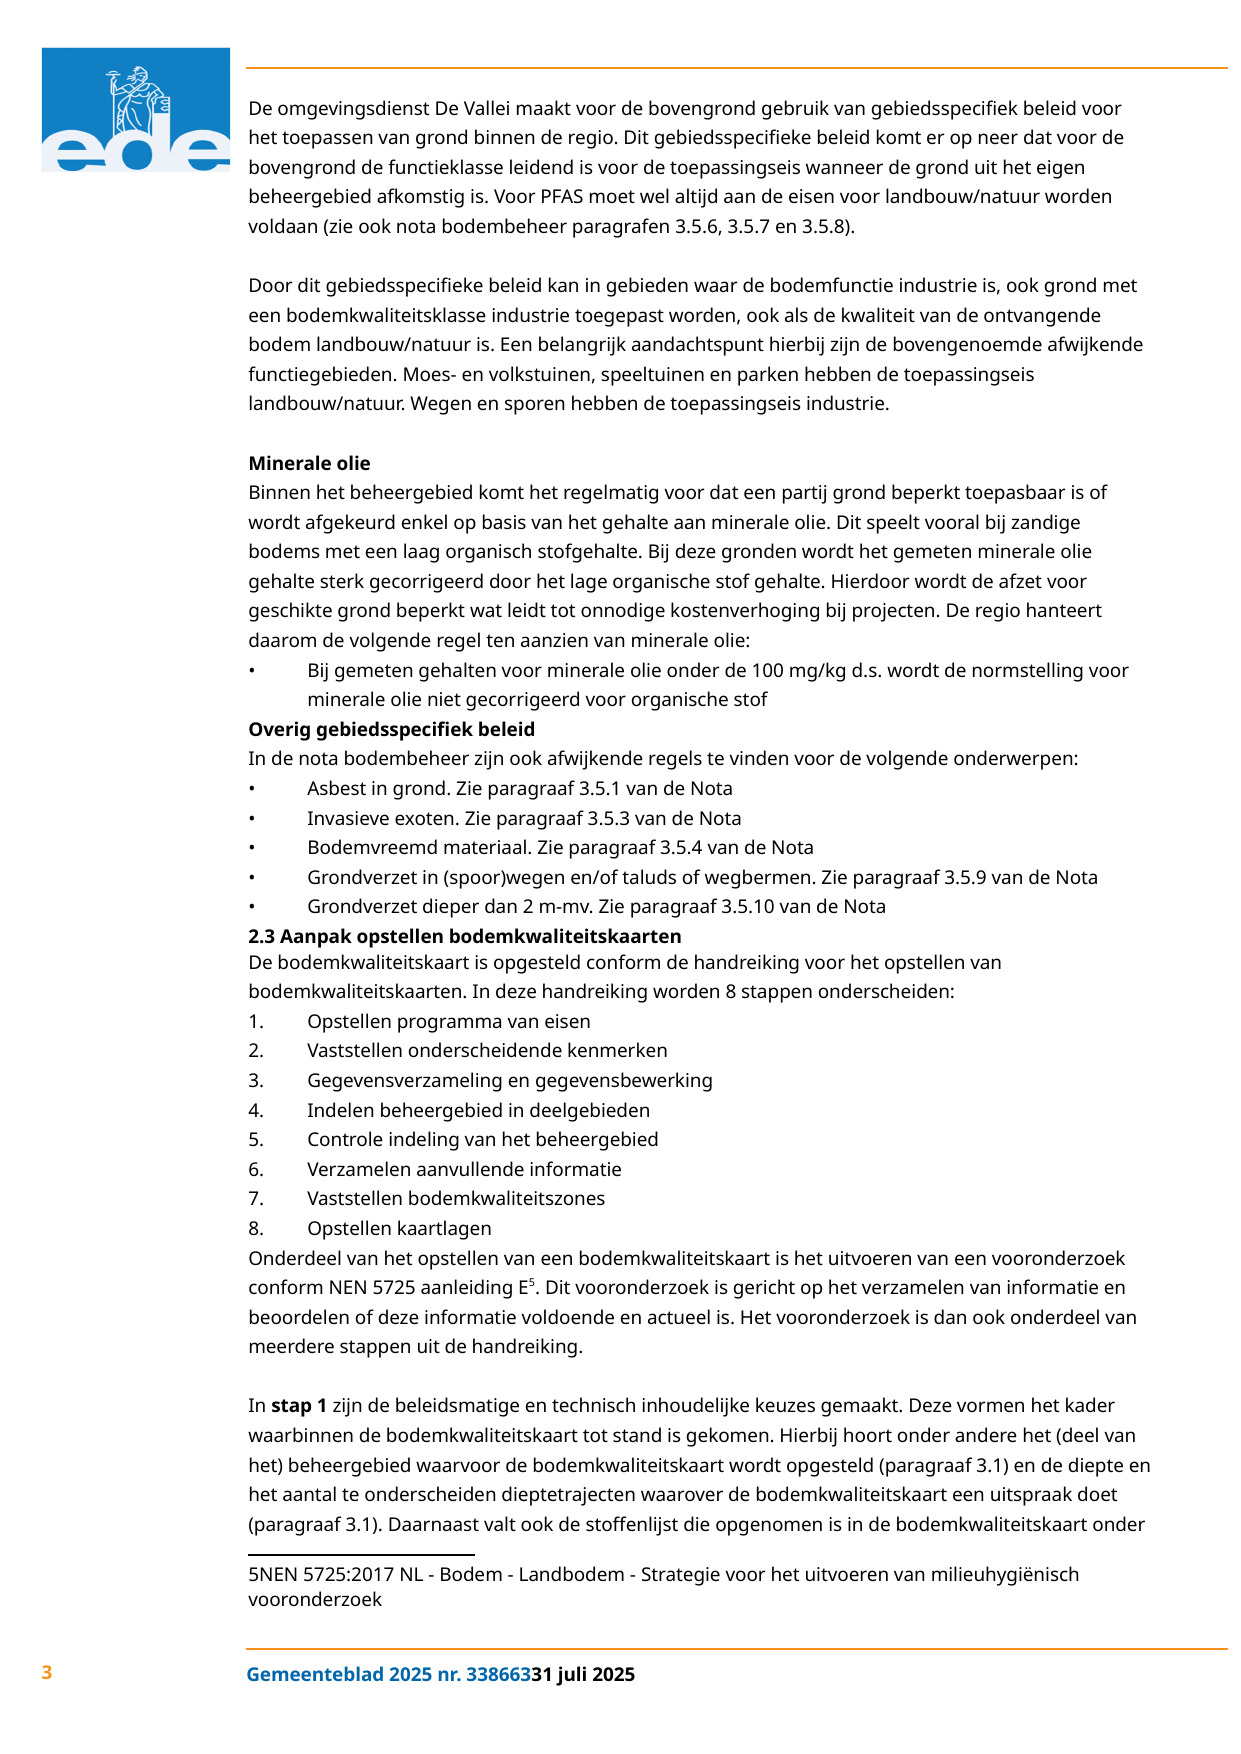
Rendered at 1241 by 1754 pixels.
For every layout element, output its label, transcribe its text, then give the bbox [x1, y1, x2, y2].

list Gegevensverzameling en gegevensbewerking [248, 1067, 1152, 1093]
text Overig gebiedsspecifiek beleid [248, 716, 1152, 742]
list Grondverzet in (spoor)wegen en/of taluds of wegbermen. Zie paragraaf 3.5.9 van de Nota [248, 864, 1152, 890]
text Onderdeel van het opstellen van een bodemkwaliteitskaart is het uitvoeren van een vooronderzoek conform NEN 5725 aanleiding E. Dit vooronderzoek is gericht op het verzamelen van informatie en beoordelen of deze informatie voldoende en actueel is. Het vooronderzoek is dan ook onderdeel van meerdere stappen uit de handreiking. [248, 1245, 1152, 1359]
text De bodemkwaliteitskaart is opgesteld conform de handreiking voor het opstellen van bodemkwaliteitskaarten. In deze handreiking worden 8 stappen onderscheiden: [248, 949, 1152, 1004]
text Binnen het beheergebied komt het regelmatig voor dat een partij grond beperkt toepasbaar is of wordt afgekeurd enkel op basis van het gehalte aan minerale olie. Dit speelt vooral bij zandige bodems met een laag organisch stofgehalte. Bij deze gronden wordt het gemeten minerale olie gehalte sterk gecorrigeerd door het lage organische stof gehalte. Hierdoor wordt de afzet voor geschikte grond beperkt wat leidt tot onnodige kostenverhoging bij projecten. De regio hanteert daarom de volgende regel ten aanzien van minerale olie: [248, 479, 1152, 653]
list Opstellen programma van eisen [248, 1008, 1152, 1034]
text 2.3 Aanpak opstellen bodemkwaliteitskaarten [248, 923, 1152, 949]
list Vaststellen onderscheidende kenmerken [248, 1038, 1152, 1063]
list Bodemvreemd materiaal. Zie paragraaf 3.5.4 van de Nota [248, 834, 1152, 860]
picture [41, 47, 231, 172]
list Bij gemeten gehalten voor minerale olie onder de 100 mg/kg d.s. wordt de normstelling voor minerale olie niet gecorrigeerd voor organische stof [248, 657, 1152, 712]
text Door dit gebiedsspecifieke beleid kan in gebieden waar de bodemfunctie industrie is, ook grond met een bodemkwaliteitsklasse industrie toegepast worden, ook als de kwaliteit van de ontvangende bodem landbouw/natuur is. Een belangrijk aandachtspunt hierbij zijn de bovengenoemde afwijkende functiegebieden. Moes- en volkstuinen, speeltuinen en parken hebben de toepassingseis landbouw/natuur. Wegen en sporen hebben de toepassingseis industrie. [248, 272, 1152, 416]
text NEN 5725:2017 NL - Bodem - Landbodem - Strategie voor het uitvoeren van milieuhygiënisch vooronderzoek [248, 1561, 1152, 1612]
list Verzamelen aanvullende informatie [248, 1156, 1152, 1182]
text De omgevingsdienst De Vallei maakt voor de bovengrond gebruik van gebiedsspecifiek beleid voor het toepassen van grond binnen de regio. Dit gebiedsspecifieke beleid komt er op neer dat voor de bovengrond de functieklasse leidend is voor de toepassingseis wanneer de grond uit het eigen beheergebied afkomstig is. Voor PFAS moet wel altijd aan de eisen voor landbouw/natuur worden voldaan (zie ook nota bodembeheer paragrafen 3.5.6, 3.5.7 en 3.5.8). [248, 95, 1152, 239]
list Invasieve exoten. Zie paragraaf 3.5.3 van de Nota [248, 805, 1152, 831]
text In de nota bodembeheer zijn ook afwijkende regels te vinden voor de volgende onderwerpen: [248, 746, 1152, 771]
list Grondverzet dieper dan 2 m-mv. Zie paragraaf 3.5.10 van de Nota [248, 893, 1152, 919]
text In stap 1 zijn de beleidsmatige en technisch inhoudelijke keuzes gemaakt. Deze vormen het kader waarbinnen de bodemkwaliteitskaart tot stand is gekomen. Hierbij hoort onder andere het (deel van het) beheergebied waarvoor de bodemkwaliteitskaart wordt opgesteld (paragraaf 3.1) en de diepte en het aantal te onderscheiden dieptetrajecten waarover de bodemkwaliteitskaart een uitspraak doet (paragraaf 3.1). Daarnaast valt ook de stoffenlijst die opgenomen is in de bodemkwaliteitskaart onder [248, 1393, 1152, 1537]
list Indelen beheergebied in deelgebieden [248, 1097, 1152, 1122]
list Vaststellen bodemkwaliteitszones [248, 1186, 1152, 1211]
list Controle indeling van het beheergebied [248, 1126, 1152, 1152]
text Minerale olie [248, 450, 1152, 476]
list Asbest in grond. Zie paragraaf 3.5.1 van de Nota [248, 775, 1152, 801]
list Opstellen kaartlagen [248, 1215, 1152, 1241]
